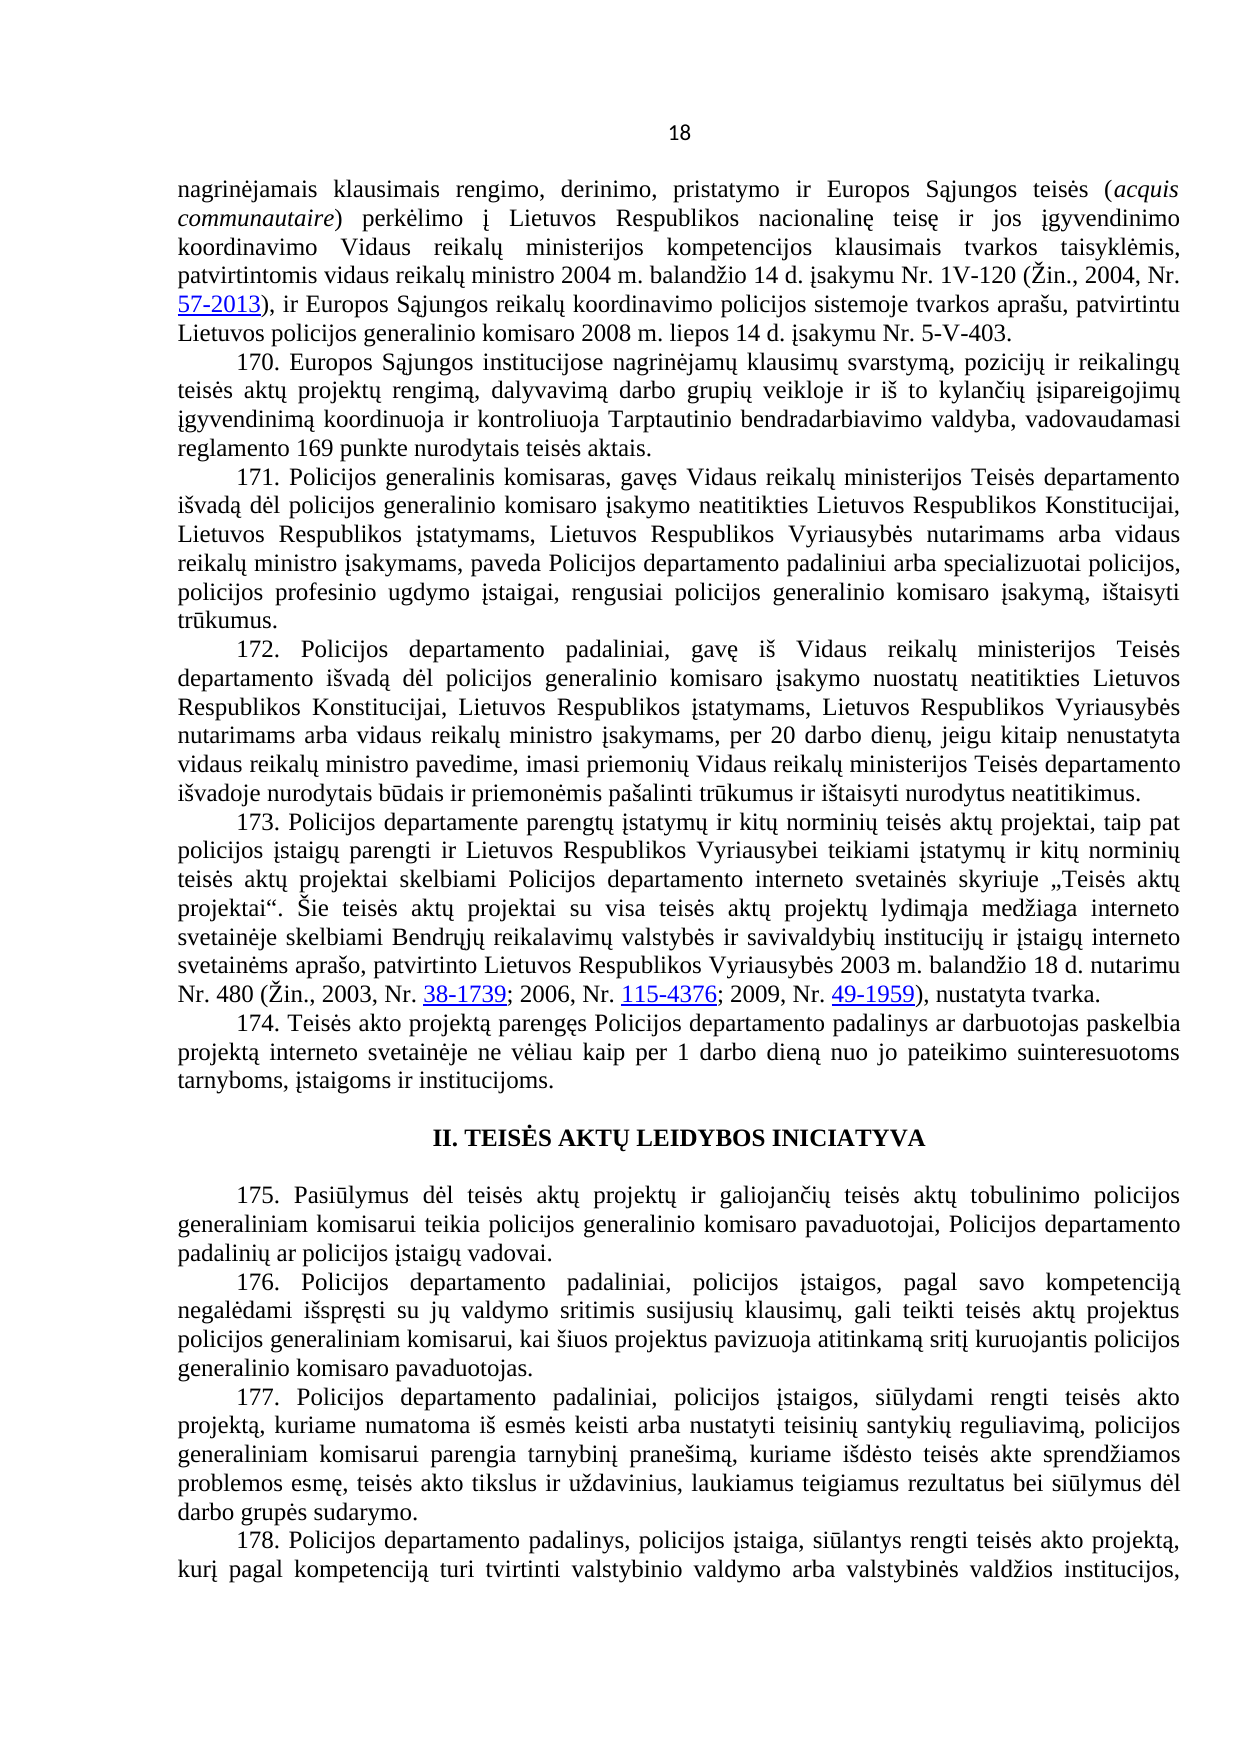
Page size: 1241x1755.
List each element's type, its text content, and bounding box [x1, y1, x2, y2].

text 175. Pasiūlymus dėl teisės aktų projektų ir galiojančių teisės aktų tobulinimo policijos generaliniam komisarui teikia policijos generalinio komisaro pavaduotojai, Policijos departamento padalinių ar policijos įstaigų vadovai. [177, 1180, 1181, 1267]
text 176. Policijos departamento padaliniai, policijos įstaigos, pagal savo kompetenciją negalėdami išspręsti su jų valdymo sritimis susijusių klausimų, gali teikti teisės aktų projektus policijos generaliniam komisarui, kai šiuos projektus pavizuoja atitinkamą sritį kuruojantis policijos generalinio komisaro pavaduotojas. [177, 1267, 1181, 1382]
text nagrinėjamais klausimais rengimo, derinimo, pristatymo ir Europos Sąjungos teisės (acquis communautaire) perkėlimo į Lietuvos Respublikos nacionalinę teisę ir jos įgyvendinimo koordinavimo Vidaus reikalų ministerijos kompetencijos klausimais tvarkos taisyklėmis, patvirtintomis vidaus reikalų ministro 2004 m. balandžio 14 d. įsakymu Nr. 1V-120 (Žin., 2004, Nr. 57-2013), ir Europos Sąjungos reikalų koordinavimo policijos sistemoje tvarkos aprašu, patvirtintu Lietuvos policijos generalinio komisaro 2008 m. liepos 14 d. įsakymu Nr. 5-V-403. [177, 174, 1181, 347]
text 178. Policijos departamento padalinys, policijos įstaiga, siūlantys rengti teisės akto projektą, kurį pagal kompetenciją turi tvirtinti valstybinio valdymo arba valstybinės valdžios institucijos, [177, 1525, 1181, 1583]
text II. TEISĖS AKTŲ LEIDYBOS INICIATYVA [177, 1123, 1181, 1152]
text 170. Europos Sąjungos institucijose nagrinėjamų klausimų svarstymą, pozicijų ir reikalingų teisės aktų projektų rengimą, dalyvavimą darbo grupių veikloje ir iš to kylančių įsipareigojimų įgyvendinimą koordinuoja ir kontroliuoja Tarptautinio bendradarbiavimo valdyba, vadovaudamasi reglamento 169 punkte nurodytais teisės aktais. [177, 347, 1181, 462]
text 171. Policijos generalinis komisaras, gavęs Vidaus reikalų ministerijos Teisės departamento išvadą dėl policijos generalinio komisaro įsakymo neatitikties Lietuvos Respublikos Konstitucijai, Lietuvos Respublikos įstatymams, Lietuvos Respublikos Vyriausybės nutarimams arba vidaus reikalų ministro įsakymams, paveda Policijos departamento padaliniui arba specializuotai policijos, policijos profesinio ugdymo įstaigai, rengusiai policijos generalinio komisaro įsakymą, ištaisyti trūkumus. [177, 462, 1181, 634]
text 172. Policijos departamento padaliniai, gavę iš Vidaus reikalų ministerijos Teisės departamento išvadą dėl policijos generalinio komisaro įsakymo nuostatų neatitikties Lietuvos Respublikos Konstitucijai, Lietuvos Respublikos įstatymams, Lietuvos Respublikos Vyriausybės nutarimams arba vidaus reikalų ministro įsakymams, per 20 darbo dienų, jeigu kitaip nenustatyta vidaus reikalų ministro pavedime, imasi priemonių Vidaus reikalų ministerijos Teisės departamento išvadoje nurodytais būdais ir priemonėmis pašalinti trūkumus ir ištaisyti nurodytus neatitikimus. [177, 634, 1181, 807]
text 177. Policijos departamento padaliniai, policijos įstaigos, siūlydami rengti teisės akto projektą, kuriame numatoma iš esmės keisti arba nustatyti teisinių santykių reguliavimą, policijos generaliniam komisarui parengia tarnybinį pranešimą, kuriame išdėsto teisės akte sprendžiamos problemos esmę, teisės akto tikslus ir uždavinius, laukiamus teigiamus rezultatus bei siūlymus dėl darbo grupės sudarymo. [177, 1382, 1181, 1525]
text 173. Policijos departamente parengtų įstatymų ir kitų norminių teisės aktų projektai, taip pat policijos įstaigų parengti ir Lietuvos Respublikos Vyriausybei teikiami įstatymų ir kitų norminių teisės aktų projektai skelbiami Policijos departamento interneto svetainės skyriuje „Teisės aktų projektai“. Šie teisės aktų projektai su visa teisės aktų projektų lydimąja medžiaga interneto svetainėje skelbiami Bendrųjų reikalavimų valstybės ir savivaldybių institucijų ir įstaigų interneto svetainėms aprašo, patvirtinto Lietuvos Respublikos Vyriausybės 2003 m. balandžio 18 d. nutarimu Nr. 480 (Žin., 2003, Nr. 38-1739; 2006, Nr. 115-4376; 2009, Nr. 49-1959), nustatyta tvarka. [177, 807, 1181, 1008]
text 174. Teisės akto projektą parengęs Policijos departamento padalinys ar darbuotojas paskelbia projektą interneto svetainėje ne vėliau kaip per 1 darbo dieną nuo jo pateikimo suinteresuotoms tarnyboms, įstaigoms ir institucijoms. [177, 1008, 1181, 1094]
